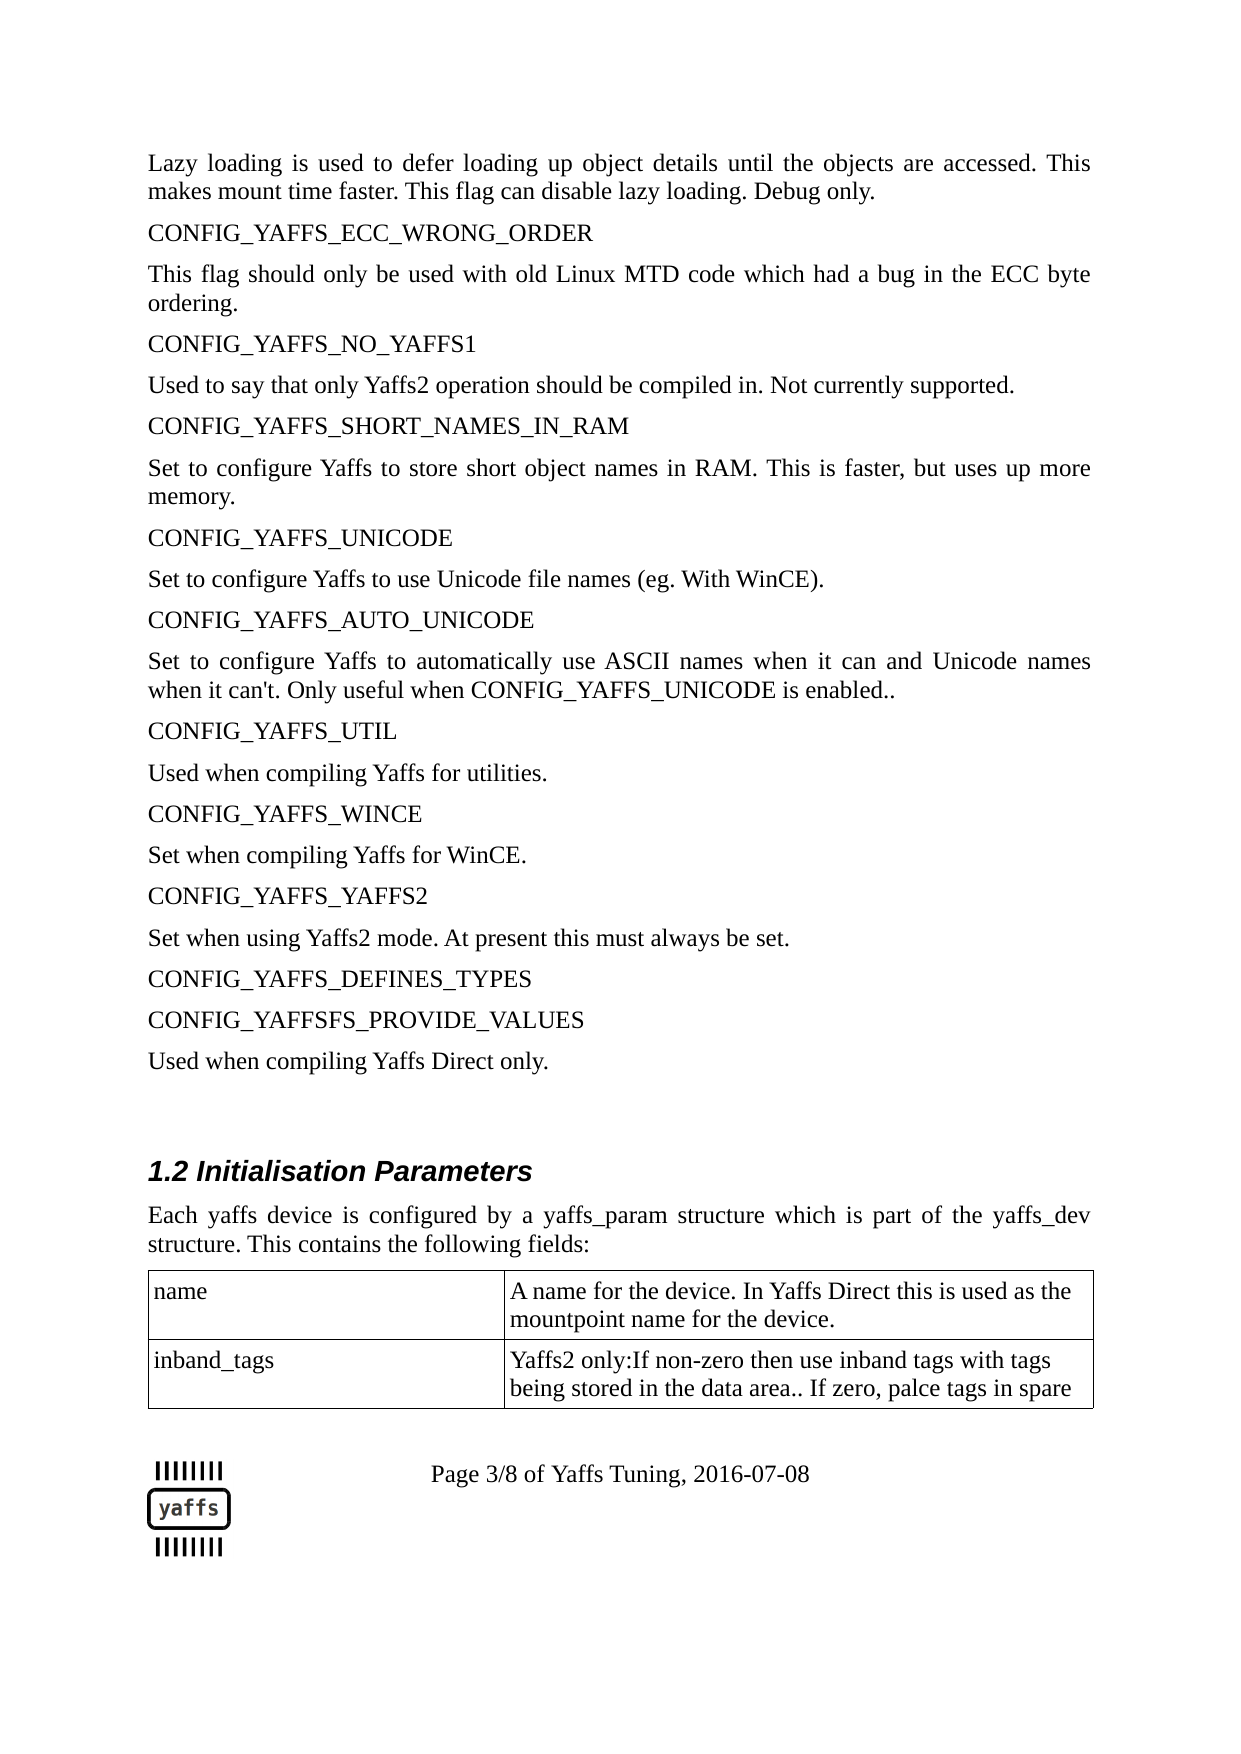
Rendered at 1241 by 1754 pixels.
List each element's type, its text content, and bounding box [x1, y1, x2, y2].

text CONFIG_YAFFS_NO_YAFFS1 [148, 329, 1093, 358]
text CONFIG_YAFFS_UTIL [148, 716, 1093, 745]
text Set when compiling Yaffs for WinCE. [148, 840, 1093, 869]
text CONFIG_YAFFS_UNICODE [148, 523, 1093, 551]
text This flag should only be used with old Linux MTD code which had a bug in the ECC byte ordering. [148, 259, 1093, 316]
text Set to configure Yaffs to store short object names in RAM. This is faster, but uses up more memory. [148, 453, 1093, 510]
text Set when using Yaffs2 mode. At present this must always be set. [148, 923, 1093, 951]
table_header A name for the device. In Yaffs Direct this is used as the mountpoint name for the device. [505, 1271, 1093, 1339]
subtitle Initialisation Parameters [148, 1154, 1093, 1187]
text CONFIG_YAFFSFS_PROVIDE_VALUES [148, 1005, 1093, 1034]
text CONFIG_YAFFS_WINCE [148, 799, 1093, 828]
picture [147, 1459, 234, 1559]
text Used when compiling Yaffs for utilities. [148, 758, 1093, 786]
text CONFIG_YAFFS_DEFINES_TYPES [148, 964, 1093, 993]
table_cell Yaffs2 only:If non-zero then use inband tags with tags being stored in the data area.. If zero, palce tags in spare [505, 1340, 1093, 1408]
text Used to say that only Yaffs2 operation should be compiled in. Not currently supported. [148, 370, 1093, 399]
text Used when compiling Yaffs Direct only. [148, 1046, 1093, 1075]
text CONFIG_YAFFS_YAFFS2 [148, 881, 1093, 910]
text CONFIG_YAFFS_AUTO_UNICODE [148, 605, 1093, 634]
text CONFIG_YAFFS_ECC_WRONG_ORDER [148, 218, 1093, 246]
text Set to configure Yaffs to use Unicode file names (eg. With WinCE). [148, 564, 1093, 593]
table_cell inband_tags [149, 1340, 504, 1408]
table_header name [149, 1271, 504, 1339]
text CONFIG_YAFFS_SHORT_NAMES_IN_RAM [148, 411, 1093, 440]
text Each yaffs device is configured by a yaffs_param structure which is part of the yaffs_dev structure. This contains the following fields: [148, 1200, 1093, 1257]
text Set to configure Yaffs to automatically use ASCII names when it can and Unicode names when it can't. Only useful when CONFIG_YAFFS_UNICODE is enabled.. [148, 646, 1093, 704]
text Lazy loading is used to defer loading up object details until the objects are accessed. This makes mount time faster. This flag can disable lazy loading. Debug only. [148, 148, 1093, 205]
